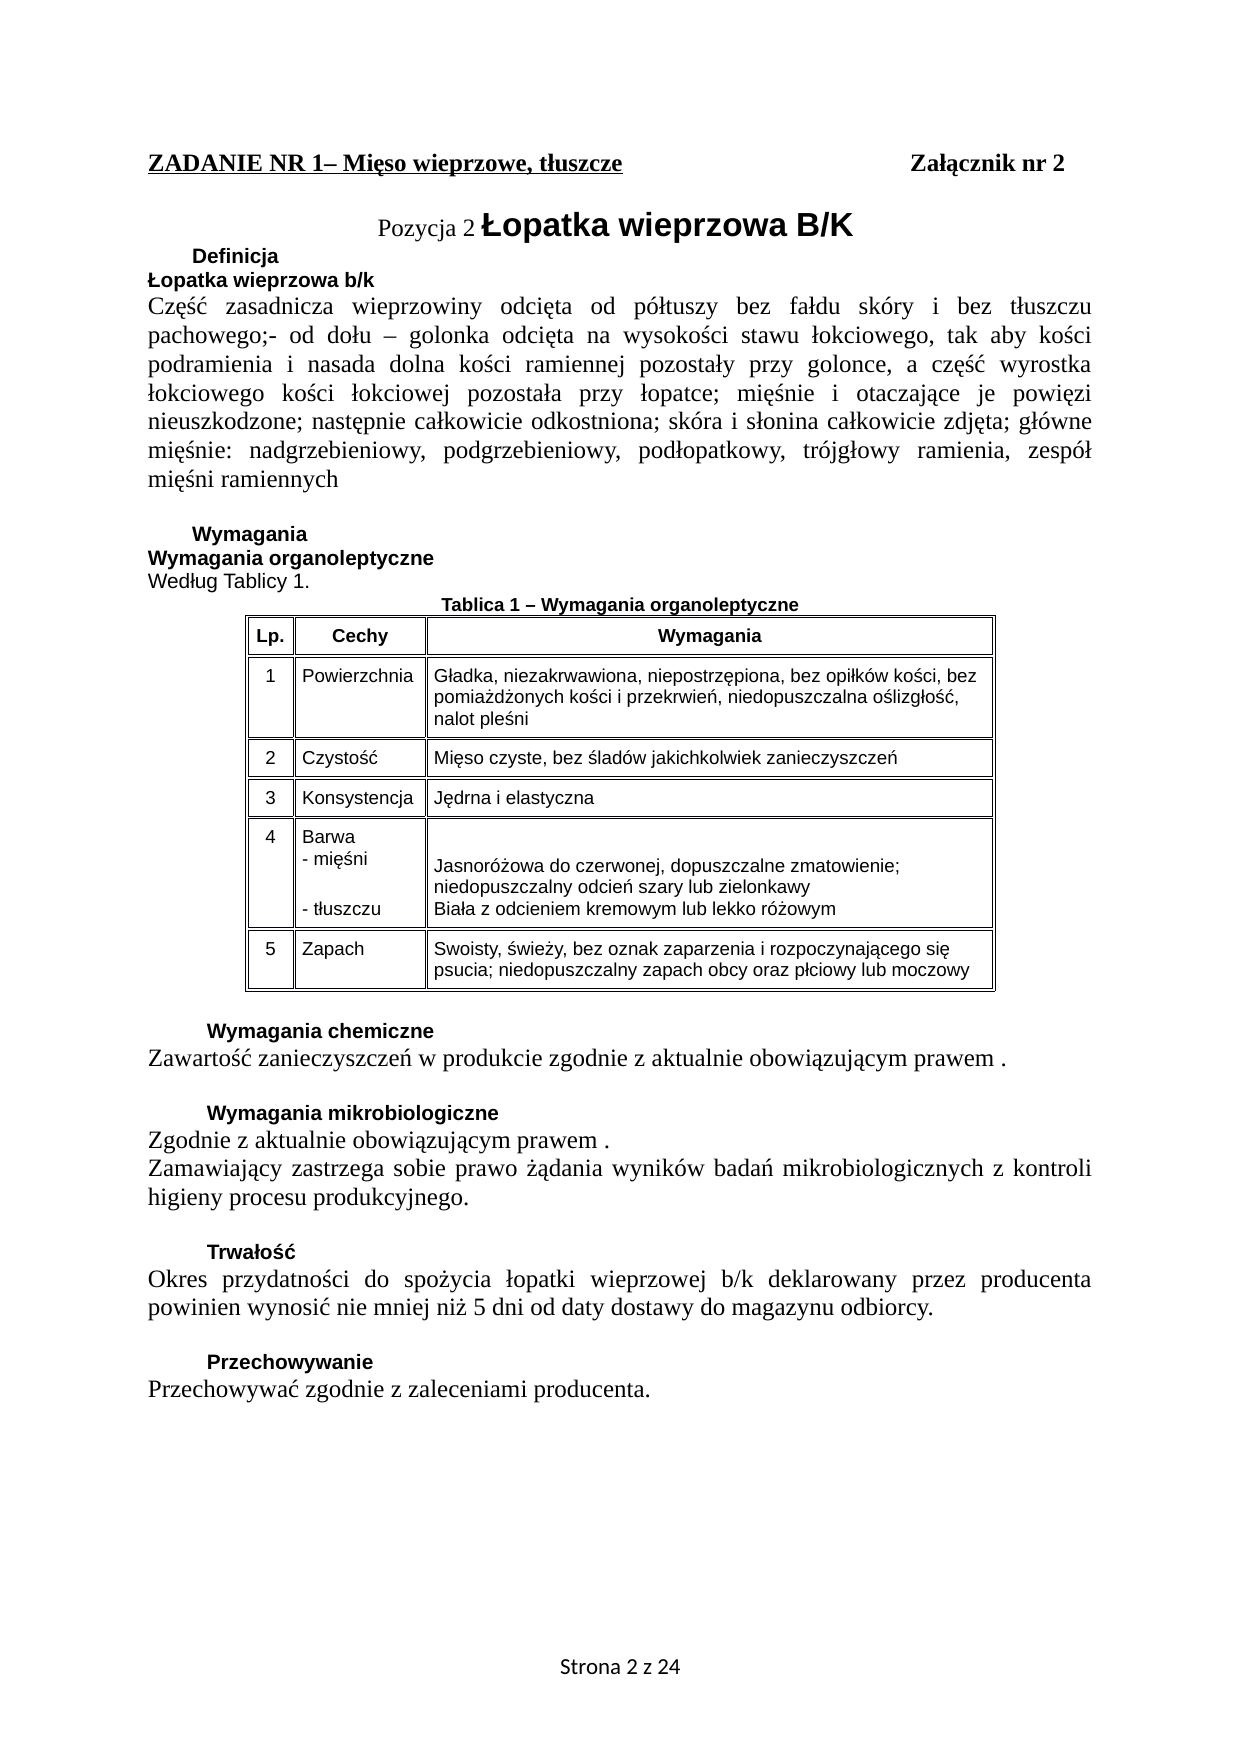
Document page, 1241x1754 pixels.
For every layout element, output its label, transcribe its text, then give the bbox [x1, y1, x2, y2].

text Wymagania chemiczne [148, 1019, 1093, 1043]
text Przechowywać zgodnie z zaleceniami producenta. [148, 1374, 1093, 1403]
text Przechowywanie [148, 1350, 1093, 1374]
table_cell 2 [249, 740, 293, 776]
text Wymagania organoleptyczne [148, 545, 1093, 569]
table_cell 5 [249, 931, 293, 988]
table_cell Zapach [296, 931, 425, 988]
text Zamawiający zastrzega sobie prawo żądania wyników badań mikrobiologicznych z kontroli higieny procesu produkcyjnego. [148, 1153, 1093, 1211]
text Zgodnie z aktualnie obowiązującym prawem . [148, 1125, 1093, 1153]
table_cell Gładka, niezakrwawiona, niepostrzępiona, bez opiłków kości, bez pomiażdżonych kości i przekrwień, niedopuszczalna oślizgłość, nalot pleśni [428, 658, 992, 737]
subtitle Tablica 1 – Wymagania organoleptyczne [148, 593, 1093, 615]
table_cell Jasnoróżowa do czerwonej, dopuszczalne zmatowienie; niedopuszczalny odcień szary lub zielonkawy Biała z odcieniem kremowym lub lekko różowym [428, 819, 992, 927]
table_cell Jędrna i elastyczna [428, 780, 992, 816]
table_cell Mięso czyste, bez śladów jakichkolwiek zanieczyszczeń [428, 740, 992, 776]
text Wymagania mikrobiologiczne [148, 1101, 1093, 1125]
text Definicja [148, 243, 1093, 267]
table_cell 1 [249, 658, 293, 737]
text Trwałość [148, 1240, 1093, 1264]
text ZADANIE NR 1– Mięso wieprzowe, tłuszcze Załącznik nr 2 [148, 148, 1093, 176]
table_header Cechy [296, 618, 425, 654]
text Okres przydatności do spożycia łopatki wieprzowej b/k deklarowany przez producenta powinien wynosić nie mniej niż 5 dni od daty dostawy do magazynu odbiorcy. [148, 1264, 1093, 1321]
table_cell 4 [249, 819, 293, 927]
text Łopatka wieprzowa b/k [148, 267, 1093, 291]
text Według Tablicy 1. [148, 569, 1093, 593]
table_cell Konsystencja [296, 780, 425, 816]
table_cell Swoisty, świeży, bez oznak zaparzenia i rozpoczynającego się psucia; niedopuszczalny zapach obcy oraz płciowy lub moczowy [428, 931, 992, 988]
text Zawartość zanieczyszczeń w produkcie zgodnie z aktualnie obowiązującym prawem . [148, 1043, 1093, 1072]
text Wymagania [148, 521, 1093, 545]
table_cell Czystość [296, 740, 425, 776]
table_header Wymagania [428, 618, 992, 654]
table_cell 3 [249, 780, 293, 816]
table_header Lp. [249, 618, 293, 654]
table_cell Barwa - mięśni - tłuszczu [296, 819, 425, 927]
text Część zasadnicza wieprzowiny odcięta od półtuszy bez fałdu skóry i bez tłuszczu pachowego;- od dołu – golonka odcięta na wysokości stawu łokciowego, tak aby kości podramienia i nasada dolna kości ramiennej pozostały przy golonce, a część wyrostka łokciowego kości łokciowej pozostała przy łopatce; mięśnie i otaczające je powięzi nieuszkodzone; następnie całkowicie odkostniona; skóra i słonina całkowicie zdjęta; główne mięśnie: nadgrzebieniowy, podgrzebieniowy, podłopatkowy, trójgłowy ramienia, zespół mięśni ramiennych [148, 291, 1093, 493]
text Pozycja 2 Łopatka wieprzowa B/K [148, 205, 1093, 243]
table_cell Powierzchnia [296, 658, 425, 737]
